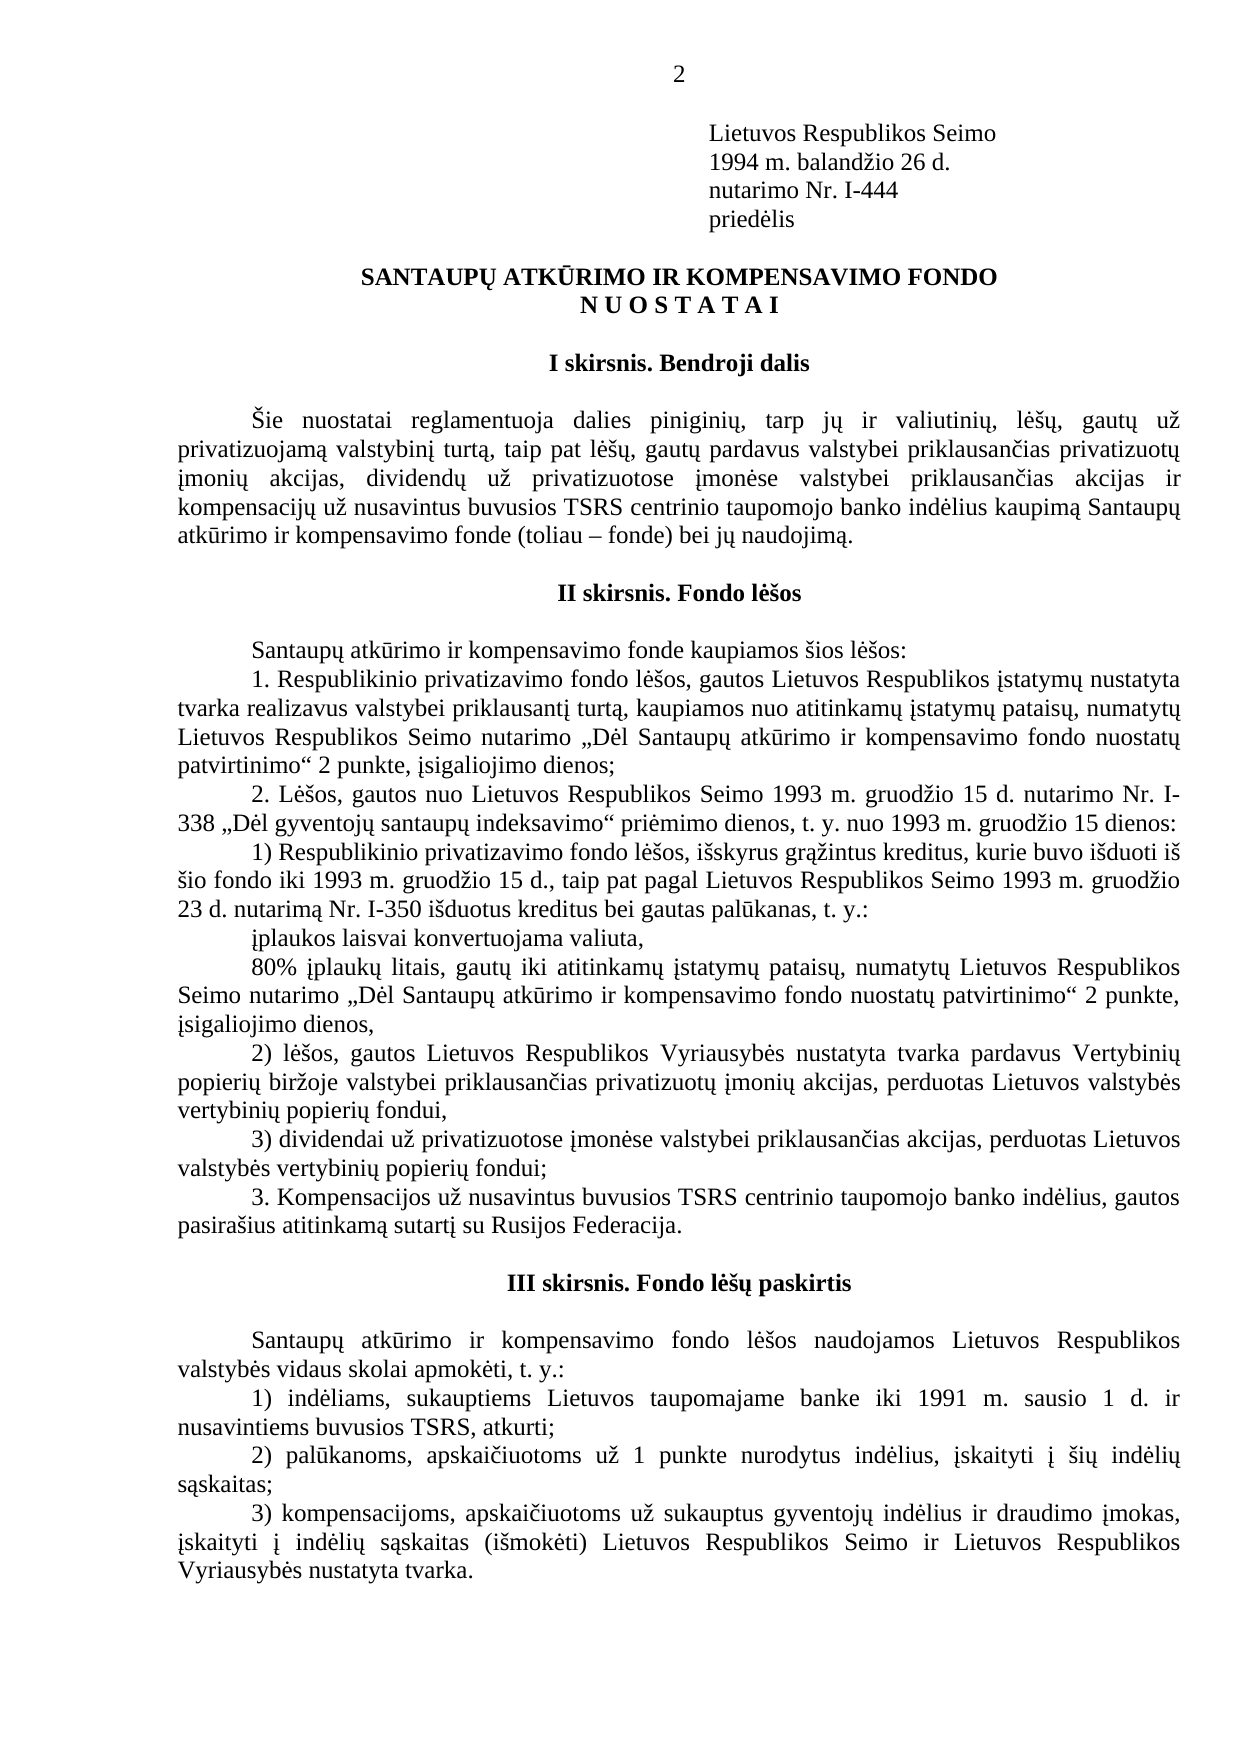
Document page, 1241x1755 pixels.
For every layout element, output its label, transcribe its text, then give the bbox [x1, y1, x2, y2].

text 1. Respublikinio privatizavimo fondo lėšos, gautos Lietuvos Respublikos įstatymų nustatyta tvarka realizavus valstybei priklausantį turtą, kaupiamos nuo atitinkamų įstatymų pataisų, numatytų Lietuvos Respublikos Seimo nutarimo „Dėl Santaupų atkūrimo ir kompensavimo fondo nuostatų patvirtinimo“ 2 punkte, įsigaliojimo dienos; [177, 664, 1181, 779]
text 1) indėliams, sukauptiems Lietuvos taupomajame banke iki 1991 m. sausio 1 d. ir nusavintiems buvusios TSRS, atkurti; [177, 1383, 1181, 1441]
text III skirsnis. Fondo lėšų paskirtis [177, 1268, 1181, 1297]
text Lietuvos Respublikos Seimo [177, 118, 1181, 147]
text 3. Kompensacijos už nusavintus buvusios TSRS centrinio taupomojo banko indėlius, gautos pasirašius atitinkamą sutartį su Rusijos Federacija. [177, 1182, 1181, 1239]
text I skirsnis. Bendroji dalis [177, 348, 1181, 377]
text priedėlis [177, 204, 1181, 233]
text Šie nuostatai reglamentuoja dalies piniginių, tarp jų ir valiutinių, lėšų, gautų už privatizuojamą valstybinį turtą, taip pat lėšų, gautų pardavus valstybei priklausančias privatizuotų įmonių akcijas, dividendų už privatizuotose įmonėse valstybei priklausančias akcijas ir kompensacijų už nusavintus buvusios TSRS centrinio taupomojo banko indėlius kaupimą Santaupų atkūrimo ir kompensavimo fonde (toliau – fonde) bei jų naudojimą. [177, 406, 1181, 549]
text įplaukos laisvai konvertuojama valiuta, [177, 923, 1181, 952]
text Santaupų atkūrimo ir kompensavimo fondo [177, 262, 1181, 291]
text 2. Lėšos, gautos nuo Lietuvos Respublikos Seimo 1993 m. gruodžio 15 d. nutarimo Nr. I-338 „Dėl gyventojų santaupų indeksavimo“ priėmimo dienos, t. y. nuo 1993 m. gruodžio 15 dienos: [177, 779, 1181, 837]
text Santaupų atkūrimo ir kompensavimo fondo lėšos naudojamos Lietuvos Respublikos valstybės vidaus skolai apmokėti, t. y.: [177, 1326, 1181, 1383]
text II skirsnis. Fondo lėšos [177, 578, 1181, 607]
text nutarimo Nr. I-444 [177, 176, 1181, 204]
text 3) dividendai už privatizuotose įmonėse valstybei priklausančias akcijas, perduotas Lietuvos valstybės vertybinių popierių fondui; [177, 1124, 1181, 1182]
text Santaupų atkūrimo ir kompensavimo fonde kaupiamos šios lėšos: [177, 636, 1181, 664]
text 3) kompensacijoms, apskaičiuotoms už sukauptus gyventojų indėlius ir draudimo įmokas, įskaityti į indėlių sąskaitas (išmokėti) Lietuvos Respublikos Seimo ir Lietuvos Respublikos Vyriausybės nustatyta tvarka. [177, 1498, 1181, 1584]
text 2) lėšos, gautos Lietuvos Respublikos Vyriausybės nustatyta tvarka pardavus Vertybinių popierių biržoje valstybei priklausančias privatizuotų įmonių akcijas, perduotas Lietuvos valstybės vertybinių popierių fondui, [177, 1038, 1181, 1124]
text 2) palūkanoms, apskaičiuotoms už 1 punkte nurodytus indėlius, įskaityti į šių indėlių sąskaitas; [177, 1441, 1181, 1498]
text N U O S T A T A I [177, 291, 1181, 319]
text 1994 m. balandžio 26 d. [177, 147, 1181, 176]
text 80% įplaukų litais, gautų iki atitinkamų įstatymų pataisų, numatytų Lietuvos Respublikos Seimo nutarimo „Dėl Santaupų atkūrimo ir kompensavimo fondo nuostatų patvirtinimo“ 2 punkte, įsigaliojimo dienos, [177, 952, 1181, 1038]
text 1) Respublikinio privatizavimo fondo lėšos, išskyrus grąžintus kreditus, kurie buvo išduoti iš šio fondo iki 1993 m. gruodžio 15 d., taip pat pagal Lietuvos Respublikos Seimo 1993 m. gruodžio 23 d. nutarimą Nr. I-350 išduotus kreditus bei gautas palūkanas, t. y.: [177, 837, 1181, 923]
